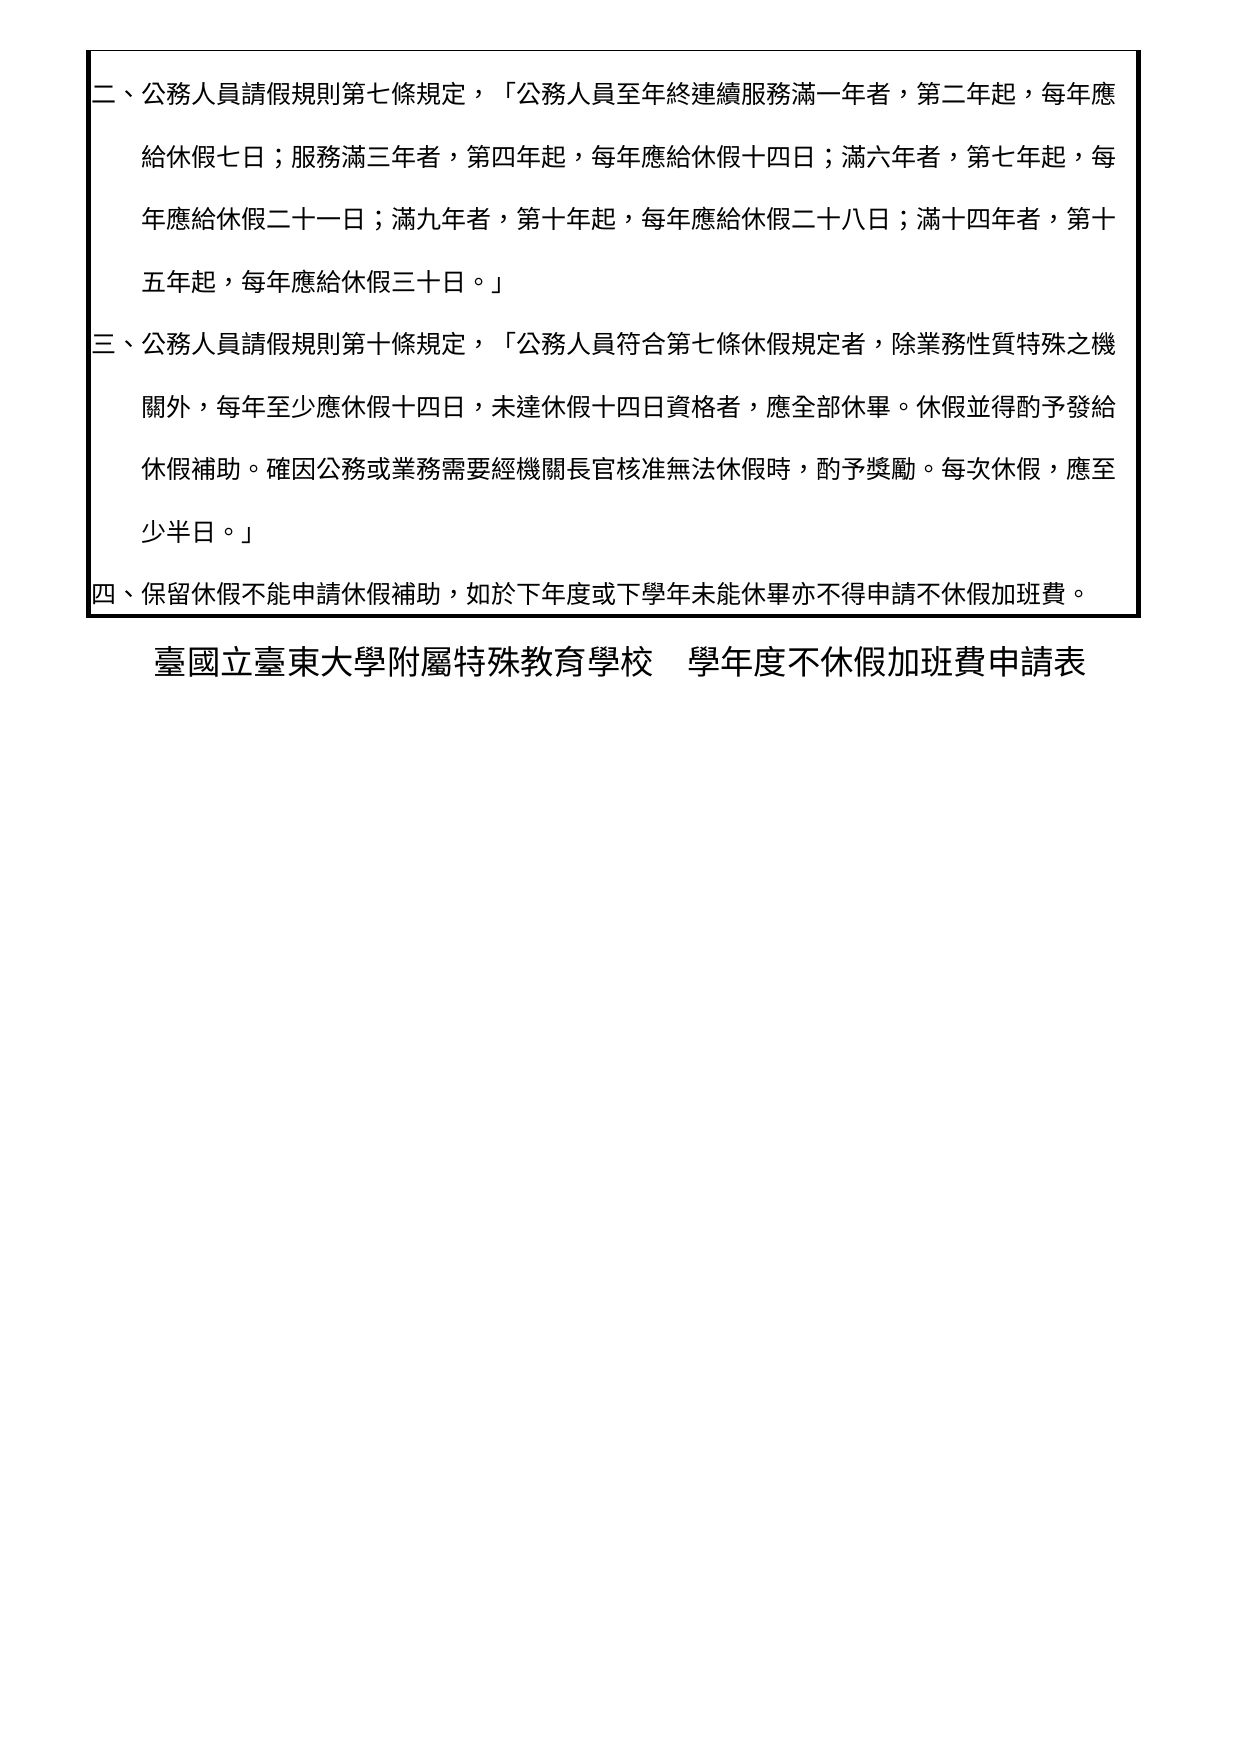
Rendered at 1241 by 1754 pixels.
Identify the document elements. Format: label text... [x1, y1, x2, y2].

table_cell 二、公務人員請假規則第七條規定，「公務人員至年終連續服務滿一年者，第二年起，每年應給休假七日；服務滿三年者，第四年起，每年應給休假十四日；滿六年者，第七年起，每年應給休假二十一日；滿九年者，第十年起，每年應給休假二十八日；滿十四年者，第十五年起，每年應給休假三十日。」 三、公務人員請假規則第十條規定，「公務人員符合第七條休假規定者，除業務性質特殊之機關外，每年至少應休假十四日，未達休假十四日資格者，應全部休畢。休假並得酌予發給休假補助。確因公務或業務需要經機關長官核准無法休假時，酌予獎勵。每次休假，應至少半日。」 四、保留休假不能申請休假補助，如於下年度或下學年未能休畢亦不得申請不休假加班費。 [91, 51, 1136, 614]
text 臺國立臺東大學附屬特殊教育學校 學年度不休假加班費申請表 [89, 618, 1152, 681]
